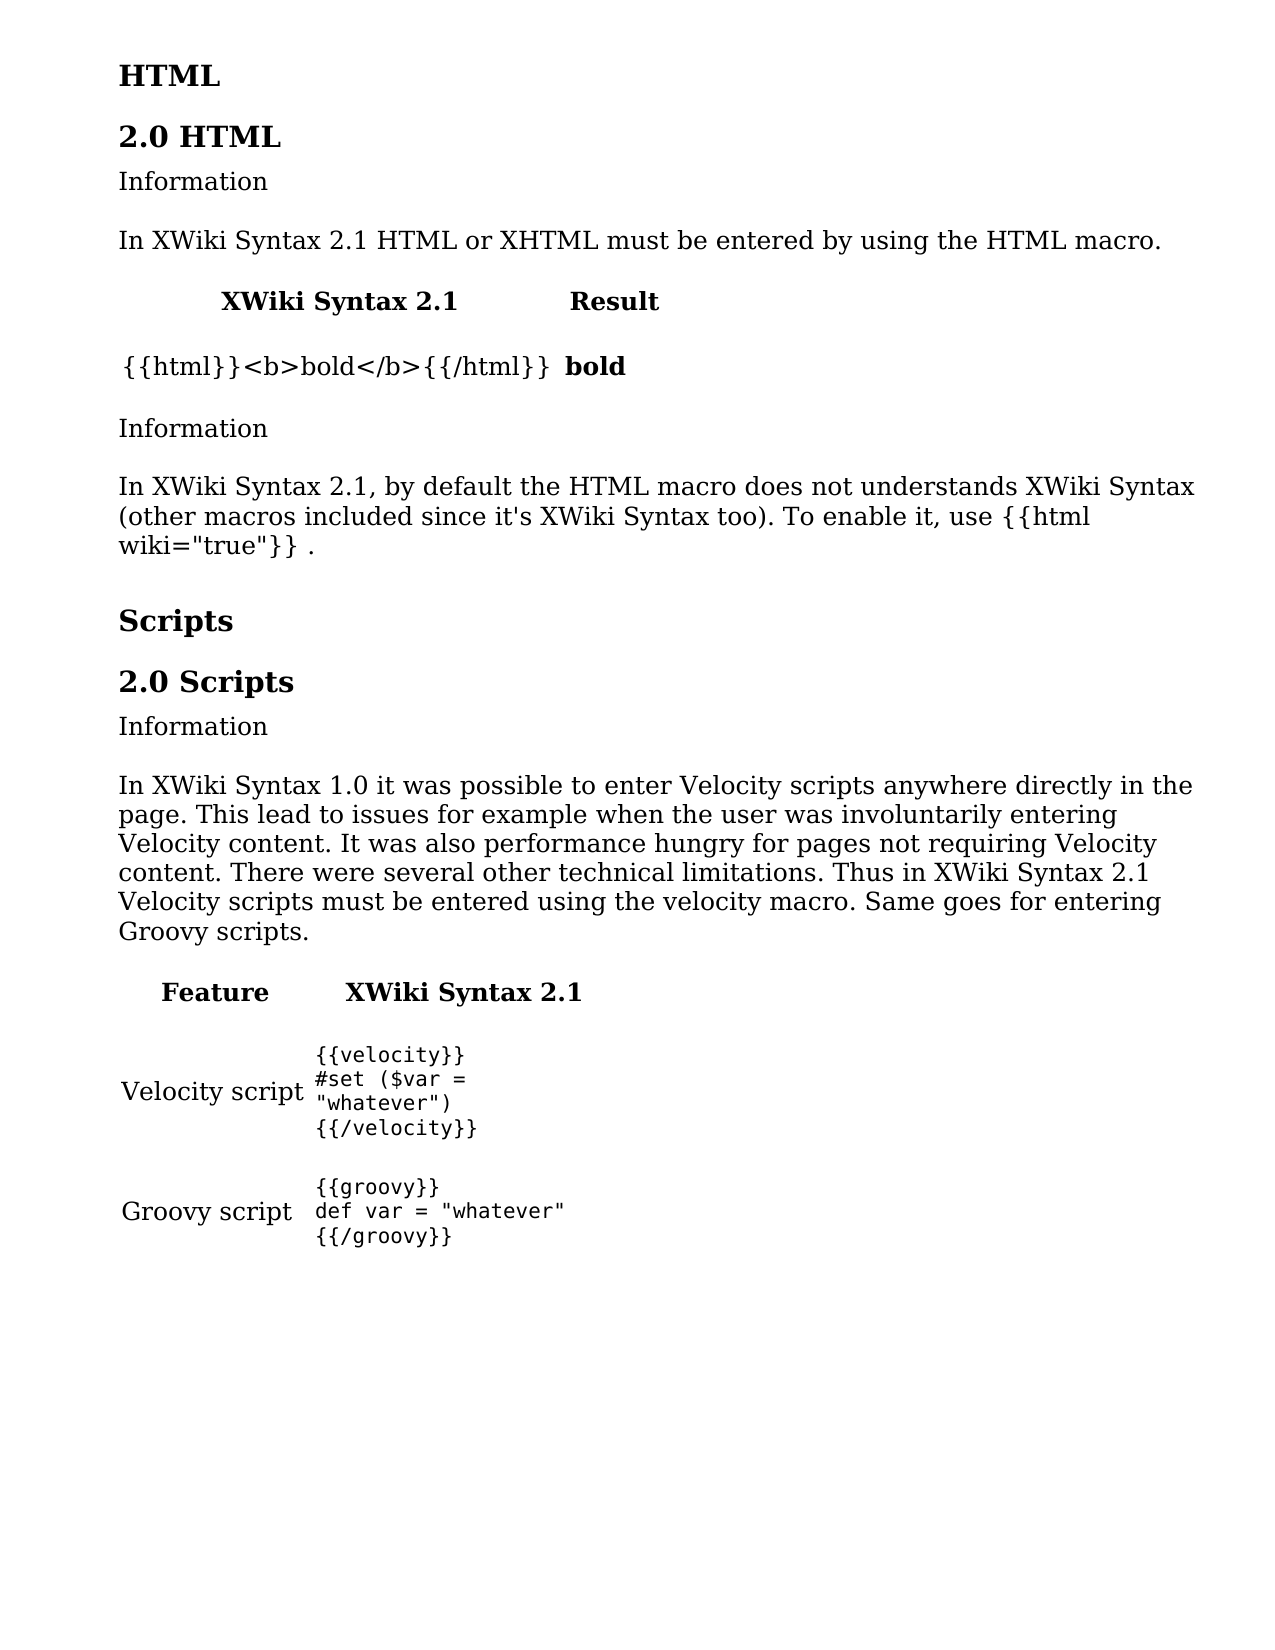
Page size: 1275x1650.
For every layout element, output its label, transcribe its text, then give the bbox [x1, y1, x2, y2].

table_cell {{velocity}} #set ($var = "whatever") {{/velocity}} [312, 1040, 617, 1172]
subtitle Scripts [118, 604, 1216, 638]
text In XWiki Syntax 2.1, by default the HTML macro does not understands XWiki Syntax (other macros included since it's XWiki Syntax too). To enable it, use {{html wiki="true"}} . [118, 472, 1216, 560]
table_header XWiki Syntax 2.1 [312, 975, 617, 1040]
table_cell bold [562, 349, 667, 414]
table_header Result [562, 285, 667, 349]
table_header Feature [118, 975, 312, 1040]
text Information [118, 167, 1216, 196]
text Information [118, 712, 1216, 741]
table_header XWiki Syntax 2.1 [118, 285, 562, 349]
subtitle 2.0 HTML [118, 120, 1216, 155]
table_cell Velocity script [118, 1040, 312, 1172]
text Information [118, 414, 1216, 443]
subtitle 2.0 Scripts [118, 665, 1216, 700]
table_cell {{html}}<b>bold</b>{{/html}} [118, 349, 562, 414]
table_cell {{groovy}} def var = "whatever" {{/groovy}} [312, 1173, 617, 1281]
text In XWiki Syntax 1.0 it was possible to enter Velocity scripts anywhere directly in the page. This lead to issues for example when the user was involuntarily entering Velocity content. It was also performance hungry for pages not requiring Velocity content. There were several other technical limitations. Thus in XWiki Syntax 2.1 Velocity scripts must be entered using the velocity macro. Same goes for entering Groovy scripts. [118, 771, 1216, 946]
subtitle HTML [118, 59, 1216, 93]
text In XWiki Syntax 2.1 HTML or XHTML must be entered by using the HTML macro. [118, 226, 1216, 255]
table_cell Groovy script [118, 1173, 312, 1281]
